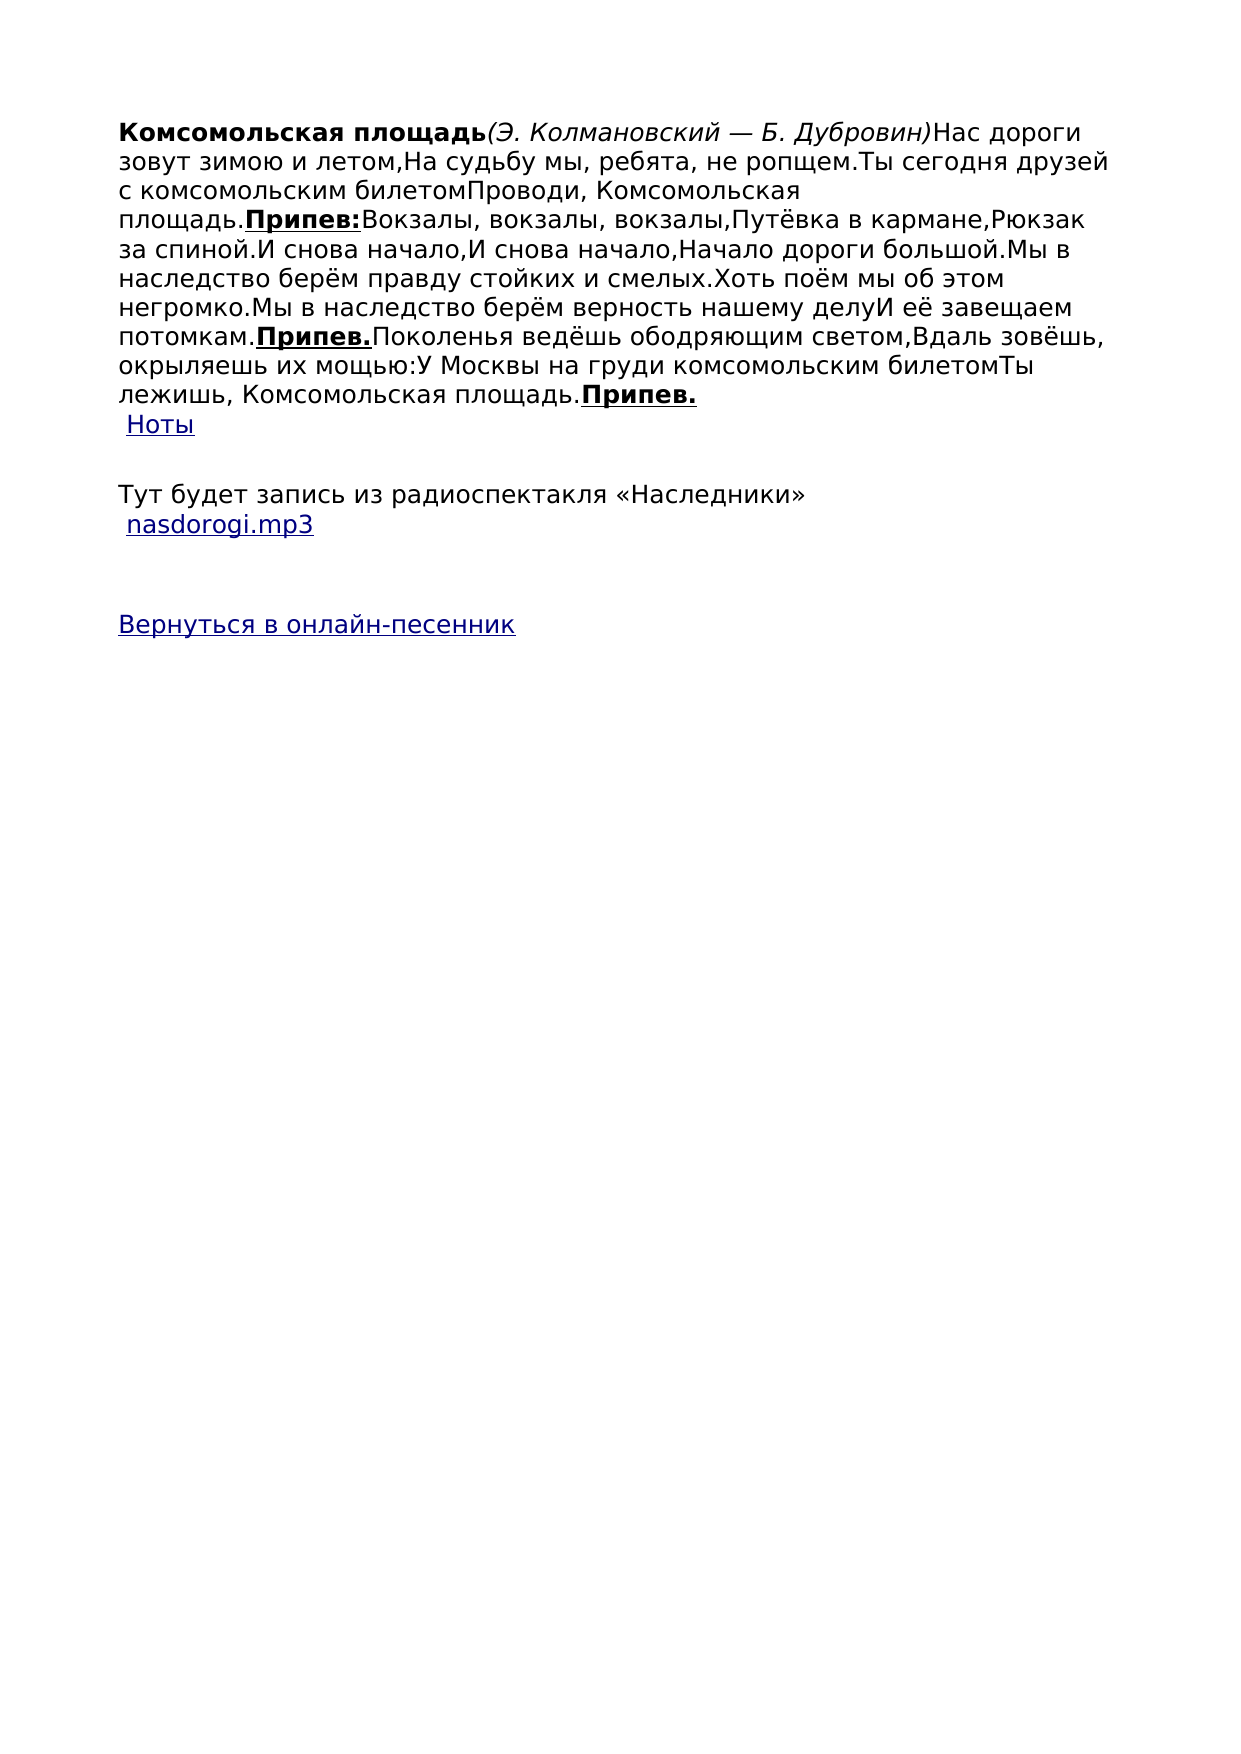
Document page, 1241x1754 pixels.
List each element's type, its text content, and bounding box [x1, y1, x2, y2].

text Комсомольская площадь(Э. Колмановский — Б. Дубровин)Нас дороги зовут зимою и летом,На судьбу мы, ребята, не ропщем.Ты сегодня друзей с комсомольским билетомПроводи, Комсомольская площадь.Припев:Вокзалы, вокзалы, вокзалы,Путёвка в кармане,Рюкзак за спиной.И снова начало,И снова начало,Начало дороги большой.Мы в наследство берём правду стойких и смелых.Хоть поём мы об этом негромко.Мы в наследство берём верность нашему делуИ её завещаем потомкам.Припев.Поколенья ведёшь ободряющим светом,Вдаль зовёшь, окрыляешь их мощью:У Москвы на груди комсомольским билетомТы лежишь, Комсомольская площадь.Припев. Ноты [118, 118, 1122, 468]
text Тут будет запись из радиоспектакля «Наследники» nasdorogi.mp3 [118, 481, 1122, 597]
text Вернуться в онлайн-песенник [118, 610, 1122, 639]
